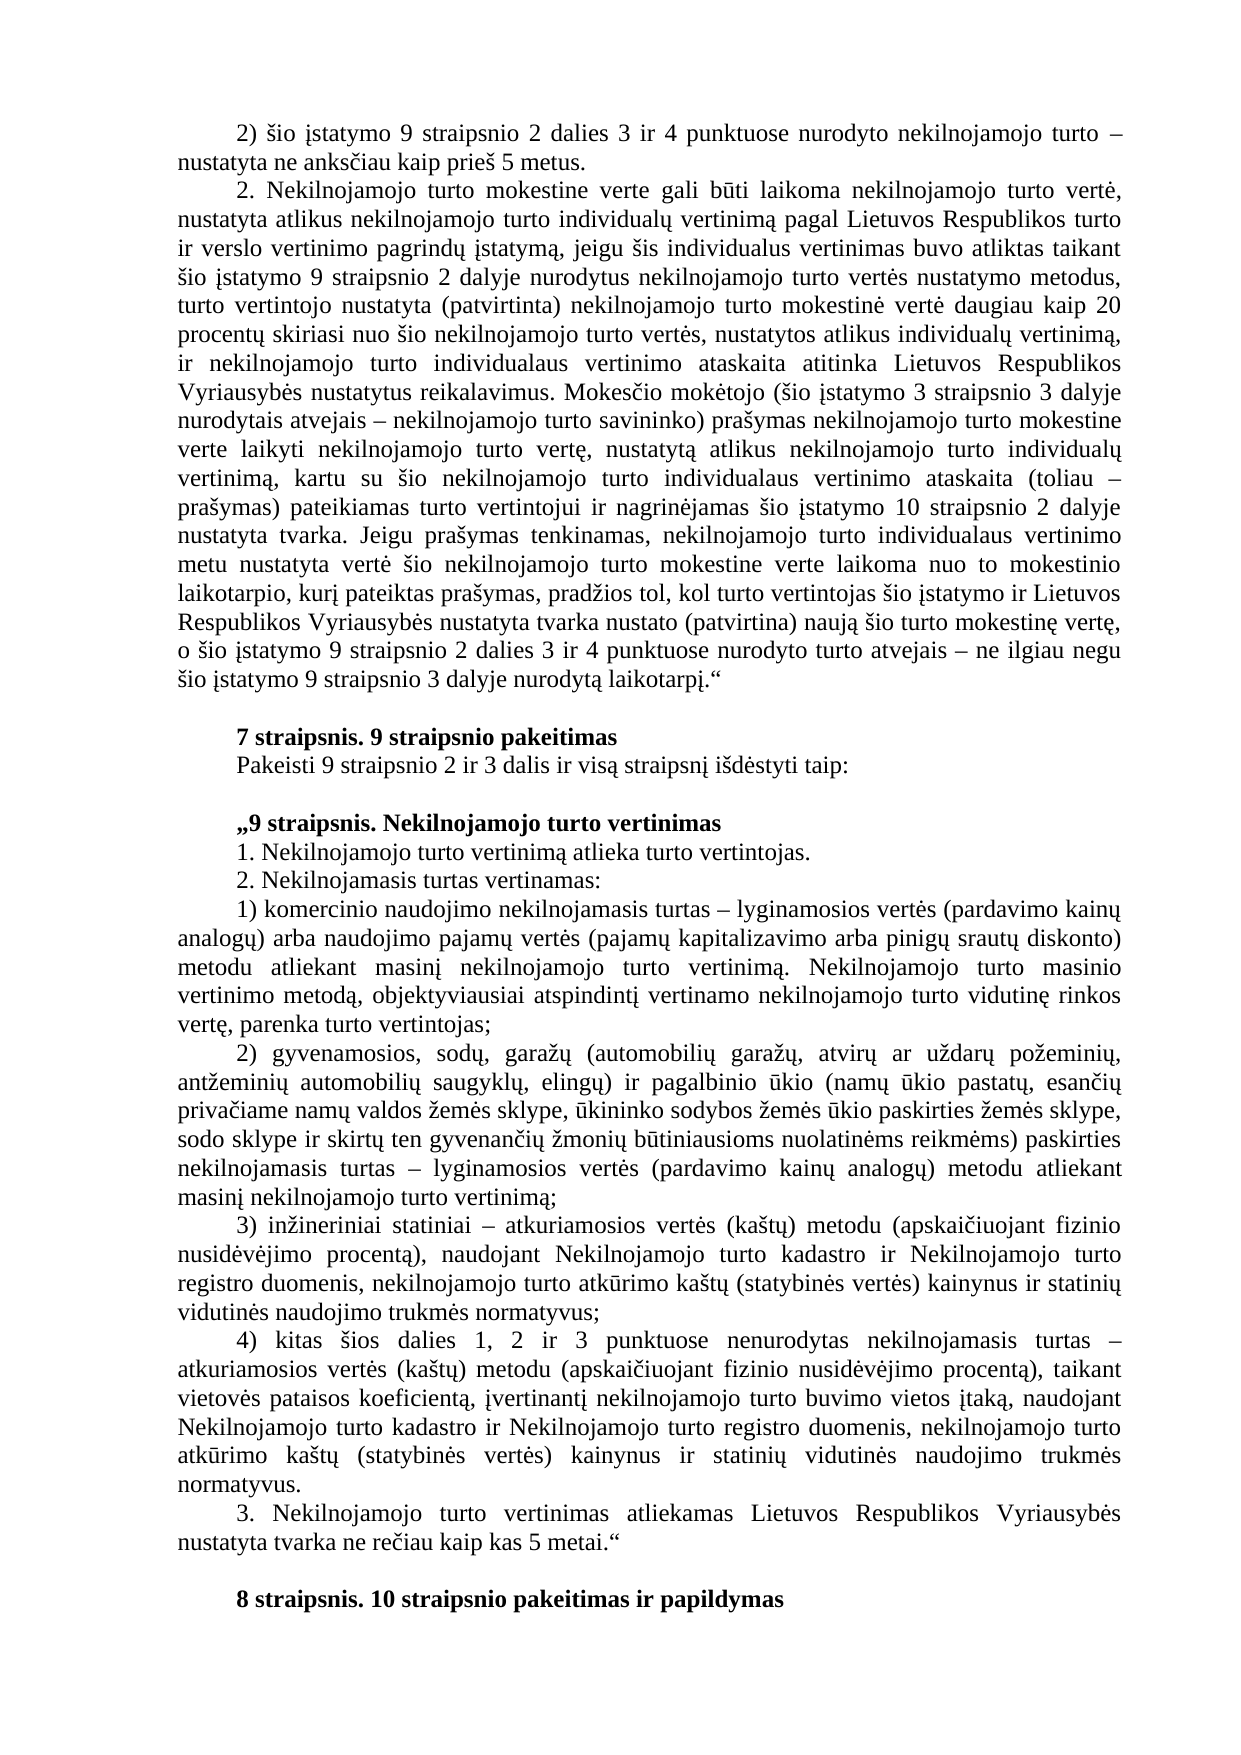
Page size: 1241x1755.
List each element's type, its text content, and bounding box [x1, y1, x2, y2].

text 3) inžineriniai statiniai – atkuriamosios vertės (kaštų) metodu (apskaičiuojant fizinio nusidėvėjimo procentą), naudojant Nekilnojamojo turto kadastro ir Nekilnojamojo turto registro duomenis, nekilnojamojo turto atkūrimo kaštų (statybinės vertės) kainynus ir statinių vidutinės naudojimo trukmės normatyvus; [177, 1211, 1122, 1326]
text 4) kitas šios dalies 1, 2 ir 3 punktuose nenurodytas nekilnojamasis turtas – atkuriamosios vertės (kaštų) metodu (apskaičiuojant fizinio nusidėvėjimo procentą), taikant vietovės pataisos koeficientą, įvertinantį nekilnojamojo turto buvimo vietos įtaką, naudojant Nekilnojamojo turto kadastro ir Nekilnojamojo turto registro duomenis, nekilnojamojo turto atkūrimo kaštų (statybinės vertės) kainynus ir statinių vidutinės naudojimo trukmės normatyvus. [177, 1326, 1122, 1498]
text 2. Nekilnojamojo turto mokestine verte gali būti laikoma nekilnojamojo turto vertė, nustatyta atlikus nekilnojamojo turto individualų vertinimą pagal Lietuvos Respublikos turto ir verslo vertinimo pagrindų įstatymą, jeigu šis individualus vertinimas buvo atliktas taikant šio įstatymo 9 straipsnio 2 dalyje nurodytus nekilnojamojo turto vertės nustatymo metodus, turto vertintojo nustatyta (patvirtinta) nekilnojamojo turto mokestinė vertė daugiau kaip 20 procentų skiriasi nuo šio nekilnojamojo turto vertės, nustatytos atlikus individualų vertinimą, ir nekilnojamojo turto individualaus vertinimo ataskaita atitinka Lietuvos Respublikos Vyriausybės nustatytus reikalavimus. Mokesčio mokėtojo (šio įstatymo 3 straipsnio 3 dalyje nurodytais atvejais – nekilnojamojo turto savininko) prašymas nekilnojamojo turto mokestine verte laikyti nekilnojamojo turto vertę, nustatytą atlikus nekilnojamojo turto individualų vertinimą, kartu su šio nekilnojamojo turto individualaus vertinimo ataskaita (toliau – prašymas) pateikiamas turto vertintojui ir nagrinėjamas šio įstatymo 10 straipsnio 2 dalyje nustatyta tvarka. Jeigu prašymas tenkinamas, nekilnojamojo turto individualaus vertinimo metu nustatyta vertė šio nekilnojamojo turto mokestine verte laikoma nuo to mokestinio laikotarpio, kurį pateiktas prašymas, pradžios tol, kol turto vertintojas šio įstatymo ir Lietuvos Respublikos Vyriausybės nustatyta tvarka nustato (patvirtina) naują šio turto mokestinę vertę, o šio įstatymo 9 straipsnio 2 dalies 3 ir 4 punktuose nurodyto turto atvejais – ne ilgiau negu šio įstatymo 9 straipsnio 3 dalyje nurodytą laikotarpį.“ [177, 176, 1122, 693]
text Pakeisti 9 straipsnio 2 ir 3 dalis ir visą straipsnį išdėstyti taip: [177, 751, 1122, 779]
text 2. Nekilnojamasis turtas vertinamas: [177, 866, 1122, 894]
text 7 straipsnis. 9 straipsnio pakeitimas [177, 722, 1122, 751]
text 1. Nekilnojamojo turto vertinimą atlieka turto vertintojas. [177, 837, 1122, 866]
text 3. Nekilnojamojo turto vertinimas atliekamas Lietuvos Respublikos Vyriausybės nustatyta tvarka ne rečiau kaip kas 5 metai.“ [177, 1498, 1122, 1556]
text 8 straipsnis. 10 straipsnio pakeitimas ir papildymas [177, 1584, 1122, 1613]
text 1) komercinio naudojimo nekilnojamasis turtas – lyginamosios vertės (pardavimo kainų analogų) arba naudojimo pajamų vertės (pajamų kapitalizavimo arba pinigų srautų diskonto) metodu atliekant masinį nekilnojamojo turto vertinimą. Nekilnojamojo turto masinio vertinimo metodą, objektyviausiai atspindintį vertinamo nekilnojamojo turto vidutinę rinkos vertę, parenka turto vertintojas; [177, 894, 1122, 1038]
text 2) gyvenamosios, sodų, garažų (automobilių garažų, atvirų ar uždarų požeminių, antžeminių automobilių saugyklų, elingų) ir pagalbinio ūkio (namų ūkio pastatų, esančių privačiame namų valdos žemės sklype, ūkininko sodybos žemės ūkio paskirties žemės sklype, sodo sklype ir skirtų ten gyvenančių žmonių būtiniausioms nuolatinėms reikmėms) paskirties nekilnojamasis turtas – lyginamosios vertės (pardavimo kainų analogų) metodu atliekant masinį nekilnojamojo turto vertinimą; [177, 1038, 1122, 1211]
text 2) šio įstatymo 9 straipsnio 2 dalies 3 ir 4 punktuose nurodyto nekilnojamojo turto – nustatyta ne anksčiau kaip prieš 5 metus. [177, 118, 1122, 176]
text „9 straipsnis. Nekilnojamojo turto vertinimas [177, 808, 1122, 837]
